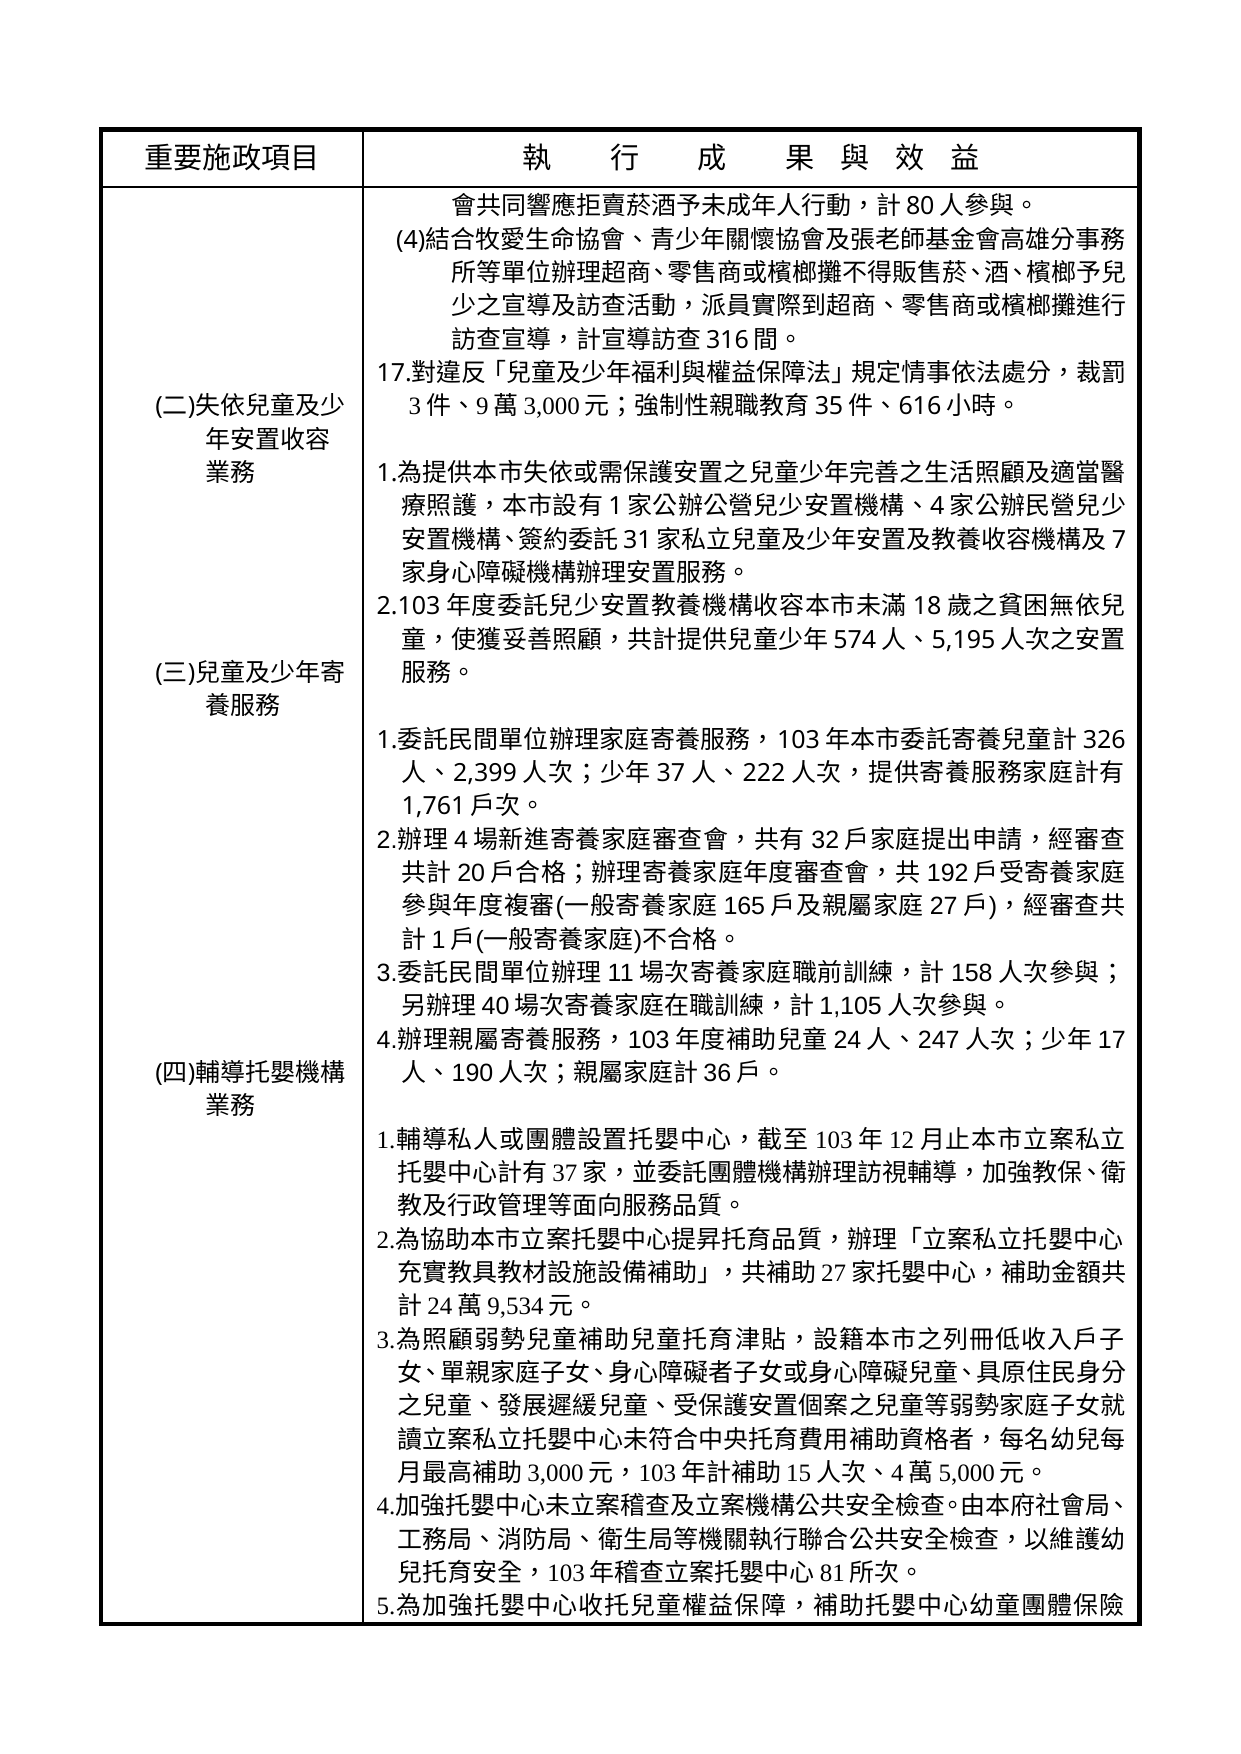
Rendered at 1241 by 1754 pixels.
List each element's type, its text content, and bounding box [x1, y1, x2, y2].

table_header 重要施政項目 [103, 132, 362, 186]
table_cell (二)失依兒童及少年安置收容業務 (三)兒童及少年寄養服務 (四)輔導托嬰機構業務 [103, 188, 362, 1621]
table_header 執 行 成 果 與 效 益 [364, 132, 1137, 186]
table_cell 會共同響應拒賣菸酒予未成年人行動，計80人參與。 (4)結合牧愛生命協會、青少年關懷協會及張老師基金會高雄分事務所等單位辦理超商、零售商或檳榔攤不得販售菸、酒、檳榔予兒少之宣導及訪查活動，派員實際到超商、零售商或檳榔攤進行訪查宣導，計宣導訪查316間。 17.對違反「兒童及少年福利與權益保障法」規定情事依法處分，裁罰3件、9萬3,000元；強制性親職教育35件、616小時。 1.為提供本市失依或需保護安置之兒童少年完善之生活照顧及適當醫療照護，本市設有1家公辦公營兒少安置機構、4家公辦民營兒少安置機構、簽約委託31家私立兒童及少年安置及教養收容機構及7家身心障礙機構辦理安置服務。 2.103年度委託兒少安置教養機構收容本市未滿18歲之貧困無依兒童，使獲妥善照顧，共計提供兒童少年574人、5,195人次之安置服務。 1.委託民間單位辦理家庭寄養服務，103年本市委託寄養兒童計326人、2,399人次；少年37人、222人次，提供寄養服務家庭計有1,761戶次。 2.辦理4場新進寄養家庭審查會，共有32戶家庭提出申請，經審查共計20戶合格；辦理寄養家庭年度審查會，共192戶受寄養家庭參與年度複審(一般寄養家庭165戶及親屬家庭27戶)，經審查共計1戶(一般寄養家庭)不合格。 3.委託民間單位辦理11場次寄養家庭職前訓練，計158人次參與；另辦理40場次寄養家庭在職訓練，計1,105人次參與。 4.辦理親屬寄養服務，103年度補助兒童24人、247人次；少年17人、190人次；親屬家庭計36戶。 1.輔導私人或團體設置托嬰中心，截至103年12月止本市立案私立托嬰中心計有37家，並委託團體機構辦理訪視輔導，加強教保、衛教及行政管理等面向服務品質。 2.為協助本市立案托嬰中心提昇托育品質，辦理「立案私立托嬰中心充實教具教材設施設備補助」，共補助27家托嬰中心，補助金額共計24萬9,534元。 3.為照顧弱勢兒童補助兒童托育津貼，設籍本市之列冊低收入戶子女、單親家庭子女、身心障礙者子女或身心障礙兒童、具原住民身分之兒童、發展遲緩兒童、受保護安置個案之兒童等弱勢家庭子女就讀立案私立托嬰中心未符合中央托育費用補助資格者，每名幼兒每月最高補助3,000元，103年計補助15人次、4萬5,000元。 4.加強托嬰中心未立案稽查及立案機構公共安全檢查。由本府社會局、工務局、消防局、衛生局等機關執行聯合公共安全檢查，以維護幼兒托育安全，103年稽查立案托嬰中心81所次。 5.為加強托嬰中心收托兒童權益保障，補助托嬰中心幼童團體保險 [364, 188, 1137, 1621]
